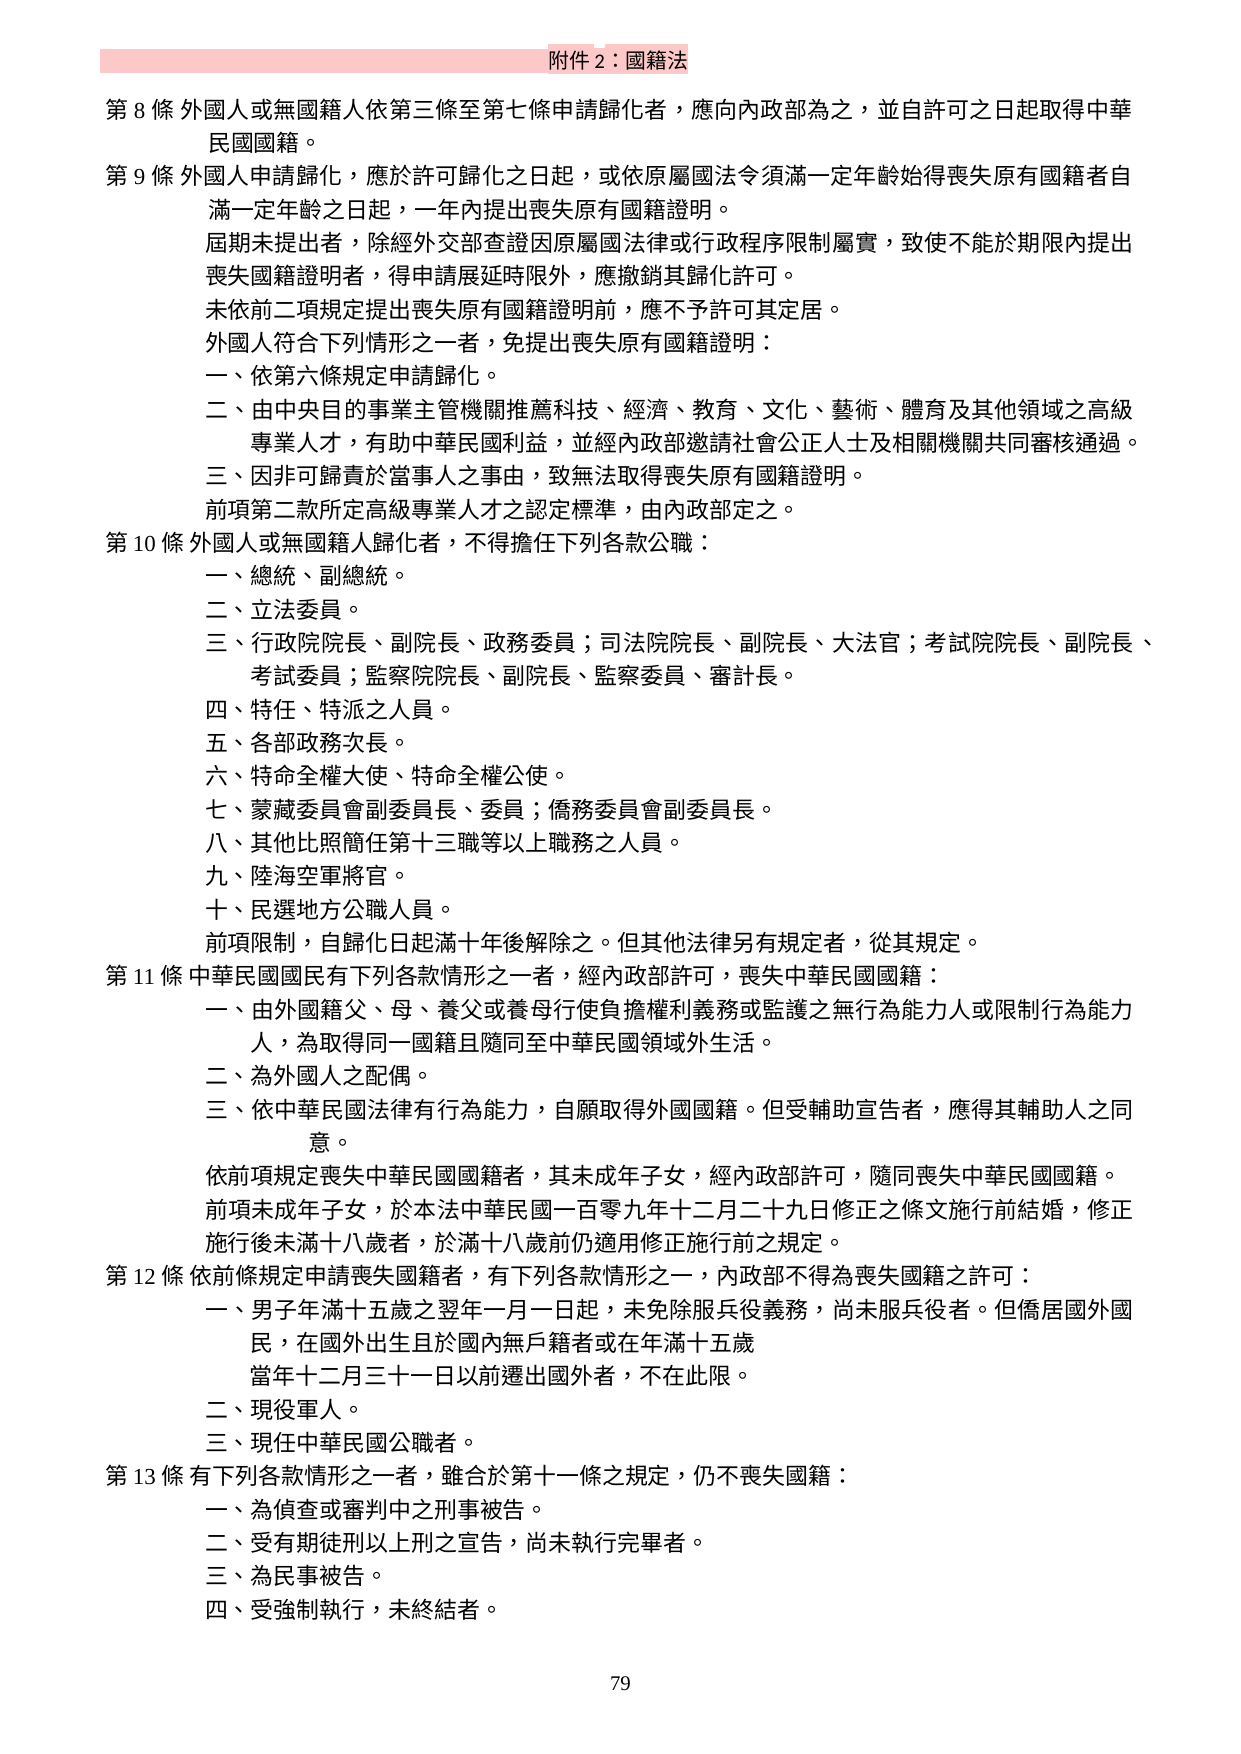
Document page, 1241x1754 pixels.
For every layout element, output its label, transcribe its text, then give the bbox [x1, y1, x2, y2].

text 九、陸海空軍將官。 [205, 858, 1136, 891]
text 前項第二款所定高級專業人才之認定標準，由內政部定之。 [205, 491, 1136, 525]
text 一、男子年滿十五歲之翌年一月一日起，未免除服兵役義務，尚未服兵役者。但僑居國外國民，在國外出生且於國內無戶籍者或在年滿十五歲 [205, 1291, 1136, 1358]
text 三、現任中華民國公職者。 [205, 1425, 1136, 1458]
text 四、特任、特派之人員。 [205, 691, 1136, 725]
text 第 9 條 外國人申請歸化，應於許可歸化之日起，或依原屬國法令須滿一定年齡始得喪失原有國籍者自滿一定年齡之日起，一年內提出喪失原有國籍證明。 [105, 158, 1136, 225]
text 八、其他比照簡任第十三職等以上職務之人員。 [205, 825, 1136, 858]
text 前項未成年子女，於本法中華民國一百零九年十二月二十九日修正之條文施行前結婚，修正施行後未滿十八歲者，於滿十八歲前仍適用修正施行前之規定。 [205, 1191, 1136, 1258]
text 四、受強制執行，未終結者。 [205, 1591, 1136, 1625]
text 前項限制，自歸化日起滿十年後解除之。但其他法律另有規定者，從其規定。 [205, 925, 1136, 958]
text 三、行政院院長、副院長、政務委員；司法院院長、副院長、大法官；考試院院長、副院長、考試委員；監察院院長、副院長、監察委員、審計長。 [205, 625, 1136, 691]
text 屆期未提出者，除經外交部查證因原屬國法律或行政程序限制屬實，致使不能於期限內提出喪失國籍證明者，得申請展延時限外，應撤銷其歸化許可。 [205, 225, 1136, 291]
text 三、依中華民國法律有行為能力，自願取得外國國籍。但受輔助宣告者，應得其輔助人之同意。 [205, 1091, 1136, 1158]
text 三、因非可歸責於當事人之事由，致無法取得喪失原有國籍證明。 [205, 458, 1136, 491]
text 一、總統、副總統。 [205, 558, 1136, 591]
text 二、現役軍人。 [205, 1391, 1136, 1425]
text 二、由中央目的事業主管機關推薦科技、經濟、教育、文化、藝術、體育及其他領域之高級專業人才，有助中華民國利益，並經內政部邀請社會公正人士及相關機關共同審核通過。 [205, 391, 1136, 458]
text 二、立法委員。 [205, 591, 1136, 625]
text 二、受有期徒刑以上刑之宣告，尚未執行完畢者。 [205, 1525, 1136, 1558]
text 一、為偵查或審判中之刑事被告。 [205, 1491, 1136, 1525]
text 第 12 條 依前條規定申請喪失國籍者，有下列各款情形之一，內政部不得為喪失國籍之許可： [105, 1258, 1136, 1291]
text 五、各部政務次長。 [205, 725, 1136, 758]
text 當年十二月三十一日以前遷出國外者，不在此限。 [249, 1358, 1136, 1391]
text 外國人符合下列情形之一者，免提出喪失原有國籍證明： [205, 325, 1136, 358]
text 六、特命全權大使、特命全權公使。 [205, 758, 1136, 791]
text 三、為民事被告。 [205, 1558, 1136, 1591]
text 第 8 條 外國人或無國籍人依第三條至第七條申請歸化者，應向內政部為之，並自許可之日起取得中華民國國籍。 [105, 91, 1136, 158]
text 依前項規定喪失中華民國國籍者，其未成年子女，經內政部許可，隨同喪失中華民國國籍。 [205, 1158, 1136, 1191]
text 一、依第六條規定申請歸化。 [205, 358, 1136, 391]
text 十、民選地方公職人員。 [205, 891, 1136, 925]
text 第 11 條 中華民國國民有下列各款情形之一者，經內政部許可，喪失中華民國國籍： [105, 958, 1136, 991]
text 第 13 條 有下列各款情形之一者，雖合於第十一條之規定，仍不喪失國籍： [105, 1458, 1136, 1491]
text 第 10 條 外國人或無國籍人歸化者，不得擔任下列各款公職： [105, 525, 1136, 558]
text 二、為外國人之配偶。 [205, 1058, 1136, 1091]
text 未依前二項規定提出喪失原有國籍證明前，應不予許可其定居。 [205, 291, 1136, 325]
text 一、由外國籍父、母、養父或養母行使負擔權利義務或監護之無行為能力人或限制行為能力人，為取得同一國籍且隨同至中華民國領域外生活。 [205, 991, 1136, 1058]
text 七、蒙藏委員會副委員長、委員；僑務委員會副委員長。 [205, 791, 1136, 825]
